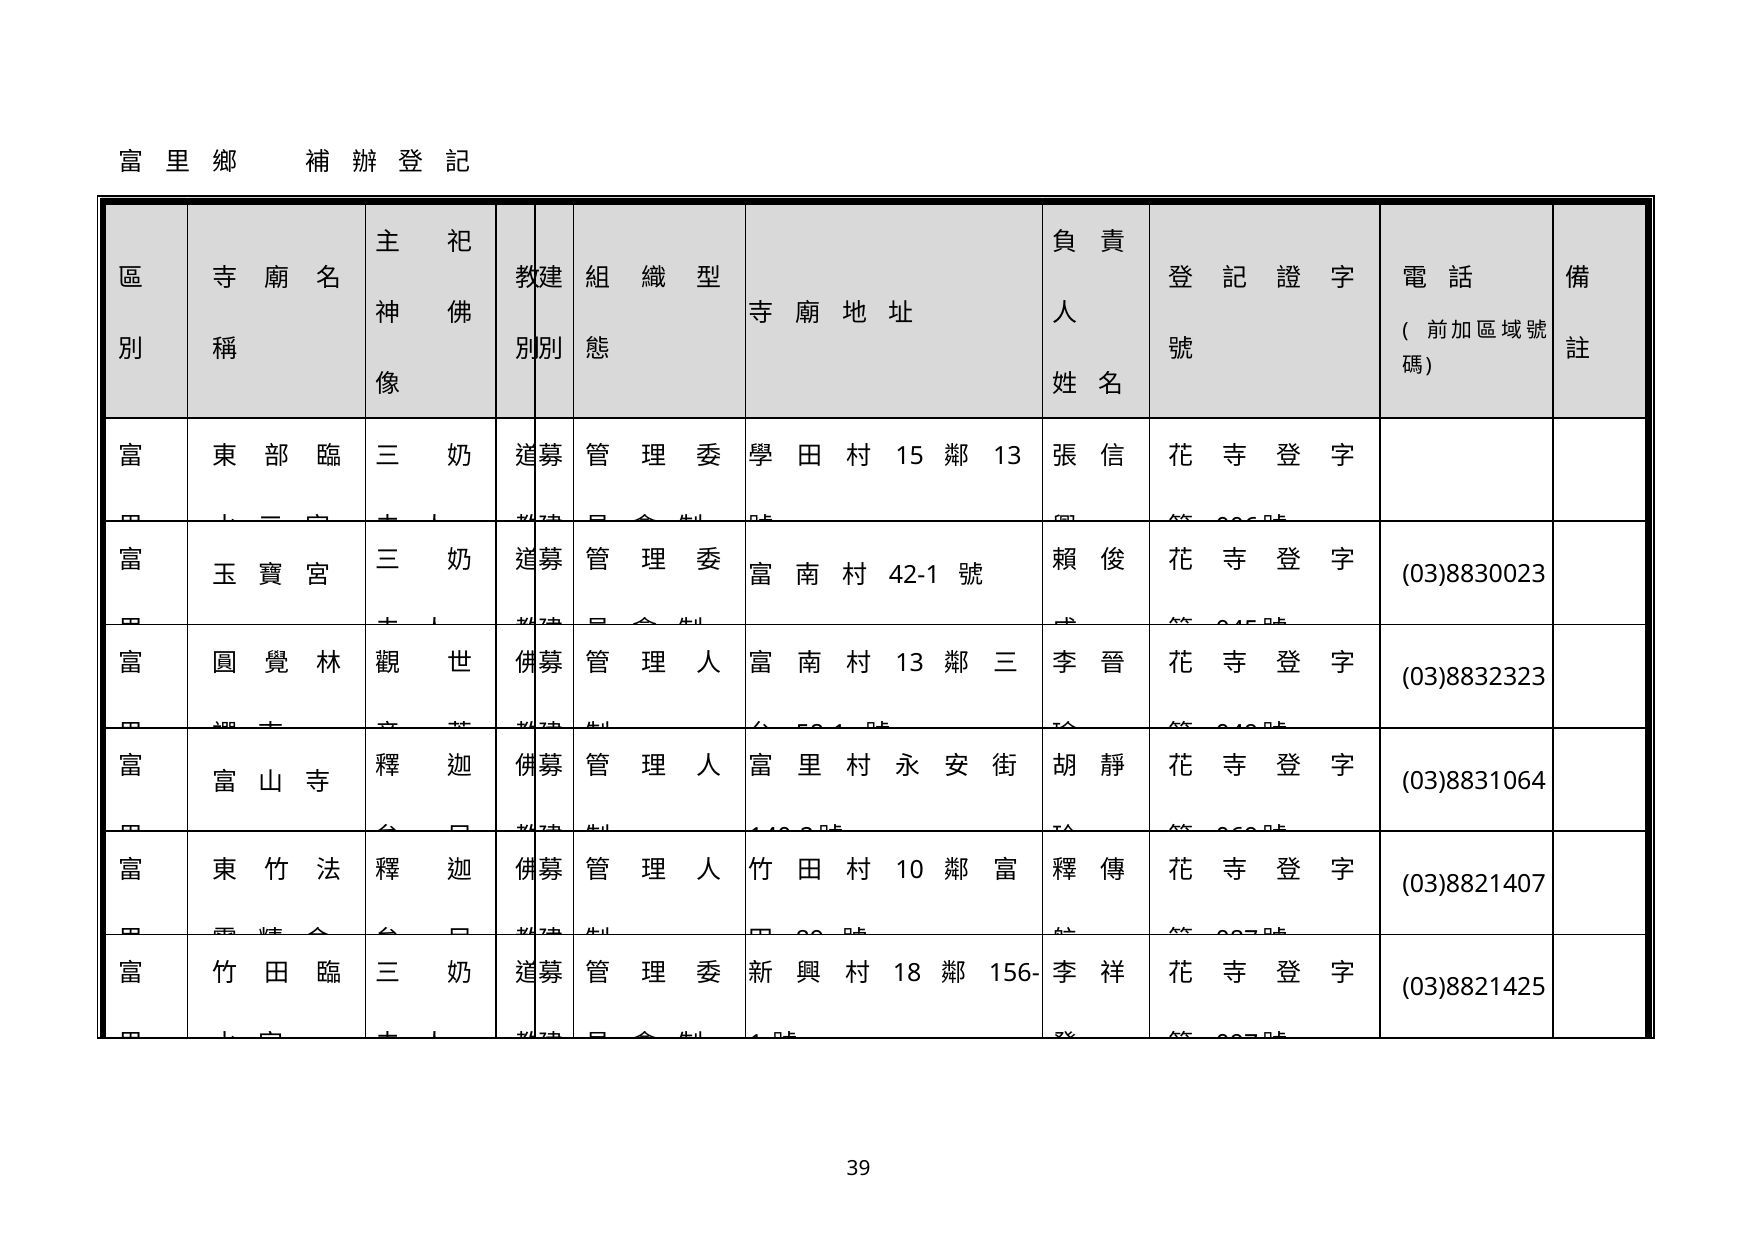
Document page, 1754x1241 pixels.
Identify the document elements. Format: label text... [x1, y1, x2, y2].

table_cell 花寺登字第006號 [1150, 419, 1379, 520]
table_cell 富里鄉 [106, 522, 187, 624]
table_cell 富南村13鄰三台58-1號 [746, 625, 1042, 727]
table_cell 管理人制 [574, 729, 745, 830]
table_cell 三奶夫人 [366, 935, 495, 1037]
table_cell 管理人制 [574, 832, 745, 934]
table_cell 張信興 [1043, 419, 1149, 520]
table_header 寺廟地址 [746, 205, 1042, 417]
table_cell 圓覺林禪寺 [188, 625, 365, 727]
table_cell 富里鄉 [106, 935, 187, 1037]
table_cell 釋迦牟尼佛 [366, 832, 495, 934]
table_header 教別 [497, 205, 534, 417]
table_header 寺廟名稱 [188, 205, 365, 417]
table_cell 管理委員會制 [574, 419, 745, 520]
table_cell 東部臨水三宮 [188, 419, 365, 520]
table_header 備註 [1554, 205, 1645, 417]
table_cell 募建 [536, 419, 573, 520]
table_header 組織型態 [574, 205, 745, 417]
table_header 電話 (前加區域號碼) [1381, 205, 1552, 417]
table_cell [1381, 419, 1552, 520]
table_cell 竹田村10鄰富田89號 [746, 832, 1042, 934]
table_cell 花寺登字第087號 [1150, 832, 1379, 934]
table_cell [1554, 935, 1645, 1037]
table_cell 胡靜玲 [1043, 729, 1149, 830]
table_cell [1554, 832, 1645, 934]
table_cell 花寺登字第097號 [1150, 935, 1379, 1037]
table_cell [1554, 522, 1645, 624]
table_cell 管理委員會制 [574, 935, 745, 1037]
table_cell 富山寺 [188, 729, 365, 830]
table_cell 釋迦牟尼佛 [366, 729, 495, 830]
table_header 主祀神佛像 [366, 205, 495, 417]
table_cell (03)8831064 [1381, 729, 1552, 830]
table_cell 玉寶宮 [188, 522, 365, 624]
table_cell 釋傳航 [1043, 832, 1149, 934]
table_header 登記證字號 [1150, 205, 1379, 417]
table_cell 花寺登字第069號 [1150, 729, 1379, 830]
table_cell [1554, 419, 1645, 520]
table_cell 佛教 [497, 625, 534, 727]
table_cell 富南村42-1號 [746, 522, 1042, 624]
table_cell 管理人制 [574, 625, 745, 727]
table_cell (03)8821425 [1381, 935, 1552, 1037]
table_cell (03)8832323 [1381, 625, 1552, 727]
table_cell 募建 [536, 935, 573, 1037]
table_header 區別 [106, 205, 187, 417]
table_cell 李祥發 [1043, 935, 1149, 1037]
table_cell 李晉瑜 [1043, 625, 1149, 727]
table_cell 賴俊成 [1043, 522, 1149, 624]
table_cell 富里鄉 [106, 625, 187, 727]
table_header 負責人 姓名 [1043, 205, 1149, 417]
table_cell (03)8821407 [1381, 832, 1552, 934]
table_cell 富里鄉 [106, 832, 187, 934]
table_cell 觀世音菩薩 [366, 625, 495, 727]
table_cell 道教 [497, 935, 534, 1037]
table_cell 新興村18鄰156-1號 [746, 935, 1042, 1037]
table_cell 竹田臨水宮 [188, 935, 365, 1037]
table_cell 募建 [536, 522, 573, 624]
table_cell 管理委員會制 [574, 522, 745, 624]
text 富里鄉 補辦登記 [119, 124, 1635, 195]
table_cell 道教 [497, 419, 534, 520]
table_cell (03)8830023 [1381, 522, 1552, 624]
table_cell [1554, 625, 1645, 727]
table_cell 學田村15鄰13號 [746, 419, 1042, 520]
table_cell 募建 [536, 729, 573, 830]
table_cell 佛教 [497, 832, 534, 934]
table_cell 三奶夫人 [366, 419, 495, 520]
table_cell 花寺登字第045號 [1150, 522, 1379, 624]
table_cell 東竹法雲精舍 [188, 832, 365, 934]
table_cell 道教 [497, 522, 534, 624]
table_cell 佛教 [497, 729, 534, 830]
table_cell 富里鄉 [106, 729, 187, 830]
table_cell [1554, 729, 1645, 830]
table_cell 三奶夫人 [366, 522, 495, 624]
table_cell 富里鄉 [106, 419, 187, 520]
table_cell 募建 [536, 832, 573, 934]
table_cell 富里村永安街140-2號 [746, 729, 1042, 830]
table_cell 募建 [536, 625, 573, 727]
table_header 建別 [536, 205, 573, 417]
table_cell 花寺登字第049號 [1150, 625, 1379, 727]
